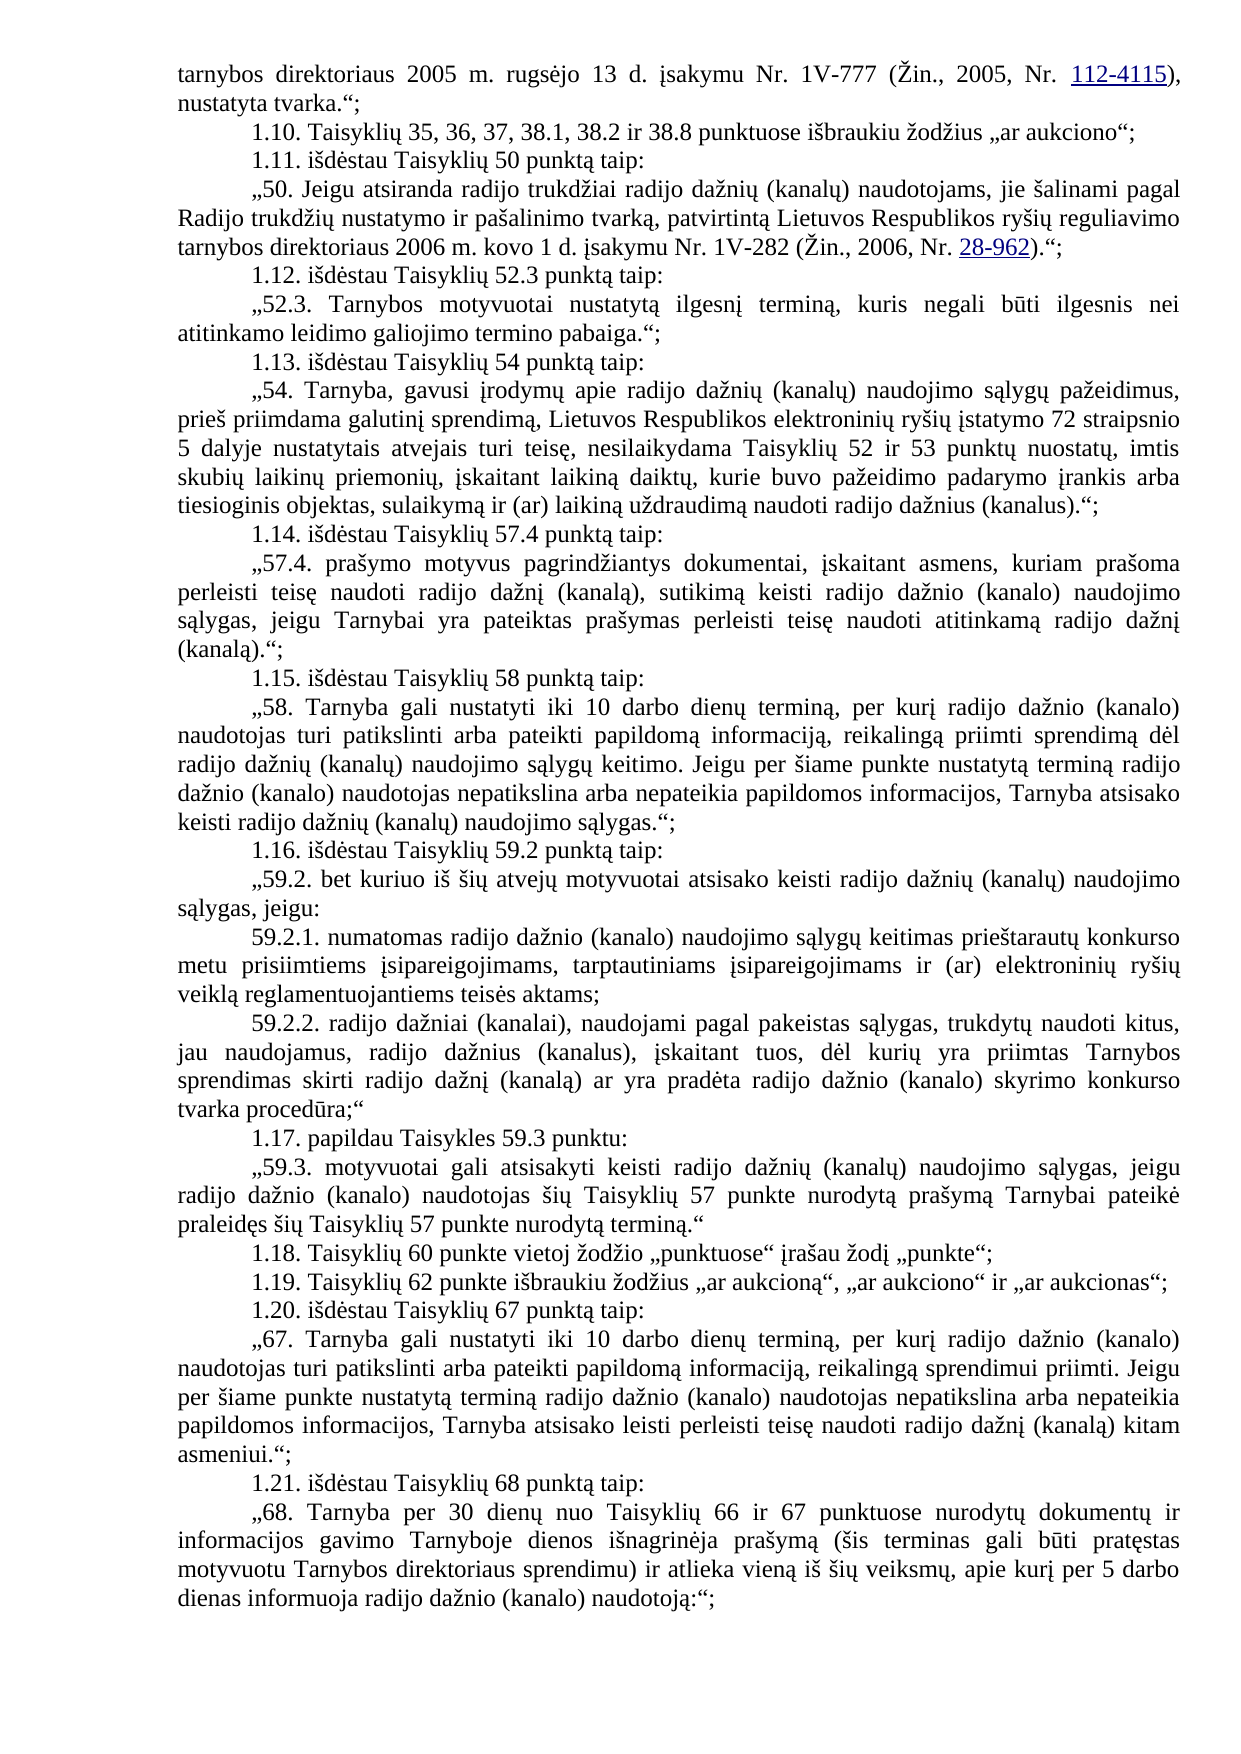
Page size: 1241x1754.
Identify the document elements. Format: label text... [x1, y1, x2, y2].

text 1.11. išdėstau Taisyklių 50 punktą taip: [177, 145, 1181, 174]
text 1.12. išdėstau Taisyklių 52.3 punktą taip: [177, 260, 1181, 289]
text 1.18. Taisyklių 60 punkte vietoj žodžio „punktuose“ įrašau žodį „punkte“; [177, 1238, 1181, 1267]
text „52.3. Tarnybos motyvuotai nustatytą ilgesnį terminą, kuris negali būti ilgesnis nei atitinkamo leidimo galiojimo termino pabaiga.“; [177, 289, 1181, 347]
text 59.2.1. numatomas radijo dažnio (kanalo) naudojimo sąlygų keitimas prieštarautų konkurso metu prisiimtiems įsipareigojimams, tarptautiniams įsipareigojimams ir (ar) elektroninių ryšių veiklą reglamentuojantiems teisės aktams; [177, 922, 1181, 1008]
text 1.21. išdėstau Taisyklių 68 punktą taip: [177, 1468, 1181, 1497]
text 1.17. papildau Taisykles 59.3 punktu: [177, 1123, 1181, 1152]
text 1.15. išdėstau Taisyklių 58 punktą taip: [177, 663, 1181, 692]
text „59.3. motyvuotai gali atsisakyti keisti radijo dažnių (kanalų) naudojimo sąlygas, jeigu radijo dažnio (kanalo) naudotojas šių Taisyklių 57 punkte nurodytą prašymą Tarnybai pateikė praleidęs šių Taisyklių 57 punkte nurodytą terminą.“ [177, 1152, 1181, 1238]
text 1.13. išdėstau Taisyklių 54 punktą taip: [177, 347, 1181, 375]
text „58. Tarnyba gali nustatyti iki 10 darbo dienų terminą, per kurį radijo dažnio (kanalo) naudotojas turi patikslinti arba pateikti papildomą informaciją, reikalingą priimti sprendimą dėl radijo dažnių (kanalų) naudojimo sąlygų keitimo. Jeigu per šiame punkte nustatytą terminą radijo dažnio (kanalo) naudotojas nepatikslina arba nepateikia papildomos informacijos, Tarnyba atsisako keisti radijo dažnių (kanalų) naudojimo sąlygas.“; [177, 692, 1181, 835]
text „68. Tarnyba per 30 dienų nuo Taisyklių 66 ir 67 punktuose nurodytų dokumentų ir informacijos gavimo Tarnyboje dienos išnagrinėja prašymą (šis terminas gali būti pratęstas motyvuotu Tarnybos direktoriaus sprendimu) ir atlieka vieną iš šių veiksmų, apie kurį per 5 darbo dienas informuoja radijo dažnio (kanalo) naudotoją:“; [177, 1497, 1181, 1612]
text 1.14. išdėstau Taisyklių 57.4 punktą taip: [177, 519, 1181, 548]
text 1.19. Taisyklių 62 punkte išbraukiu žodžius „ar aukcioną“, „ar aukciono“ ir „ar aukcionas“; [177, 1267, 1181, 1295]
text 1.16. išdėstau Taisyklių 59.2 punktą taip: [177, 835, 1181, 864]
text „57.4. prašymo motyvus pagrindžiantys dokumentai, įskaitant asmens, kuriam prašoma perleisti teisę naudoti radijo dažnį (kanalą), sutikimą keisti radijo dažnio (kanalo) naudojimo sąlygas, jeigu Tarnybai yra pateiktas prašymas perleisti teisę naudoti atitinkamą radijo dažnį (kanalą).“; [177, 548, 1181, 663]
text 59.2.2. radijo dažniai (kanalai), naudojami pagal pakeistas sąlygas, trukdytų naudoti kitus, jau naudojamus, radijo dažnius (kanalus), įskaitant tuos, dėl kurių yra priimtas Tarnybos sprendimas skirti radijo dažnį (kanalą) ar yra pradėta radijo dažnio (kanalo) skyrimo konkurso tvarka procedūra;“ [177, 1008, 1181, 1123]
text 1.10. Taisyklių 35, 36, 37, 38.1, 38.2 ir 38.8 punktuose išbraukiu žodžius „ar aukciono“; [177, 117, 1181, 145]
text „67. Tarnyba gali nustatyti iki 10 darbo dienų terminą, per kurį radijo dažnio (kanalo) naudotojas turi patikslinti arba pateikti papildomą informaciją, reikalingą sprendimui priimti. Jeigu per šiame punkte nustatytą terminą radijo dažnio (kanalo) naudotojas nepatikslina arba nepateikia papildomos informacijos, Tarnyba atsisako leisti perleisti teisę naudoti radijo dažnį (kanalą) kitam asmeniui.“; [177, 1324, 1181, 1468]
text „59.2. bet kuriuo iš šių atvejų motyvuotai atsisako keisti radijo dažnių (kanalų) naudojimo sąlygas, jeigu: [177, 864, 1181, 922]
text tarnybos direktoriaus 2005 m. rugsėjo 13 d. įsakymu Nr. 1V-777 (Žin., 2005, Nr. 112-4115), nustatyta tvarka.“; [177, 59, 1181, 117]
text „54. Tarnyba, gavusi įrodymų apie radijo dažnių (kanalų) naudojimo sąlygų pažeidimus, prieš priimdama galutinį sprendimą, Lietuvos Respublikos elektroninių ryšių įstatymo 72 straipsnio 5 dalyje nustatytais atvejais turi teisę, nesilaikydama Taisyklių 52 ir 53 punktų nuostatų, imtis skubių laikinų priemonių, įskaitant laikiną daiktų, kurie buvo pažeidimo padarymo įrankis arba tiesioginis objektas, sulaikymą ir (ar) laikiną uždraudimą naudoti radijo dažnius (kanalus).“; [177, 375, 1181, 519]
text 1.20. išdėstau Taisyklių 67 punktą taip: [177, 1295, 1181, 1324]
text „50. Jeigu atsiranda radijo trukdžiai radijo dažnių (kanalų) naudotojams, jie šalinami pagal Radijo trukdžių nustatymo ir pašalinimo tvarką, patvirtintą Lietuvos Respublikos ryšių reguliavimo tarnybos direktoriaus 2006 m. kovo 1 d. įsakymu Nr. 1V-282 (Žin., 2006, Nr. 28-962).“; [177, 174, 1181, 260]
